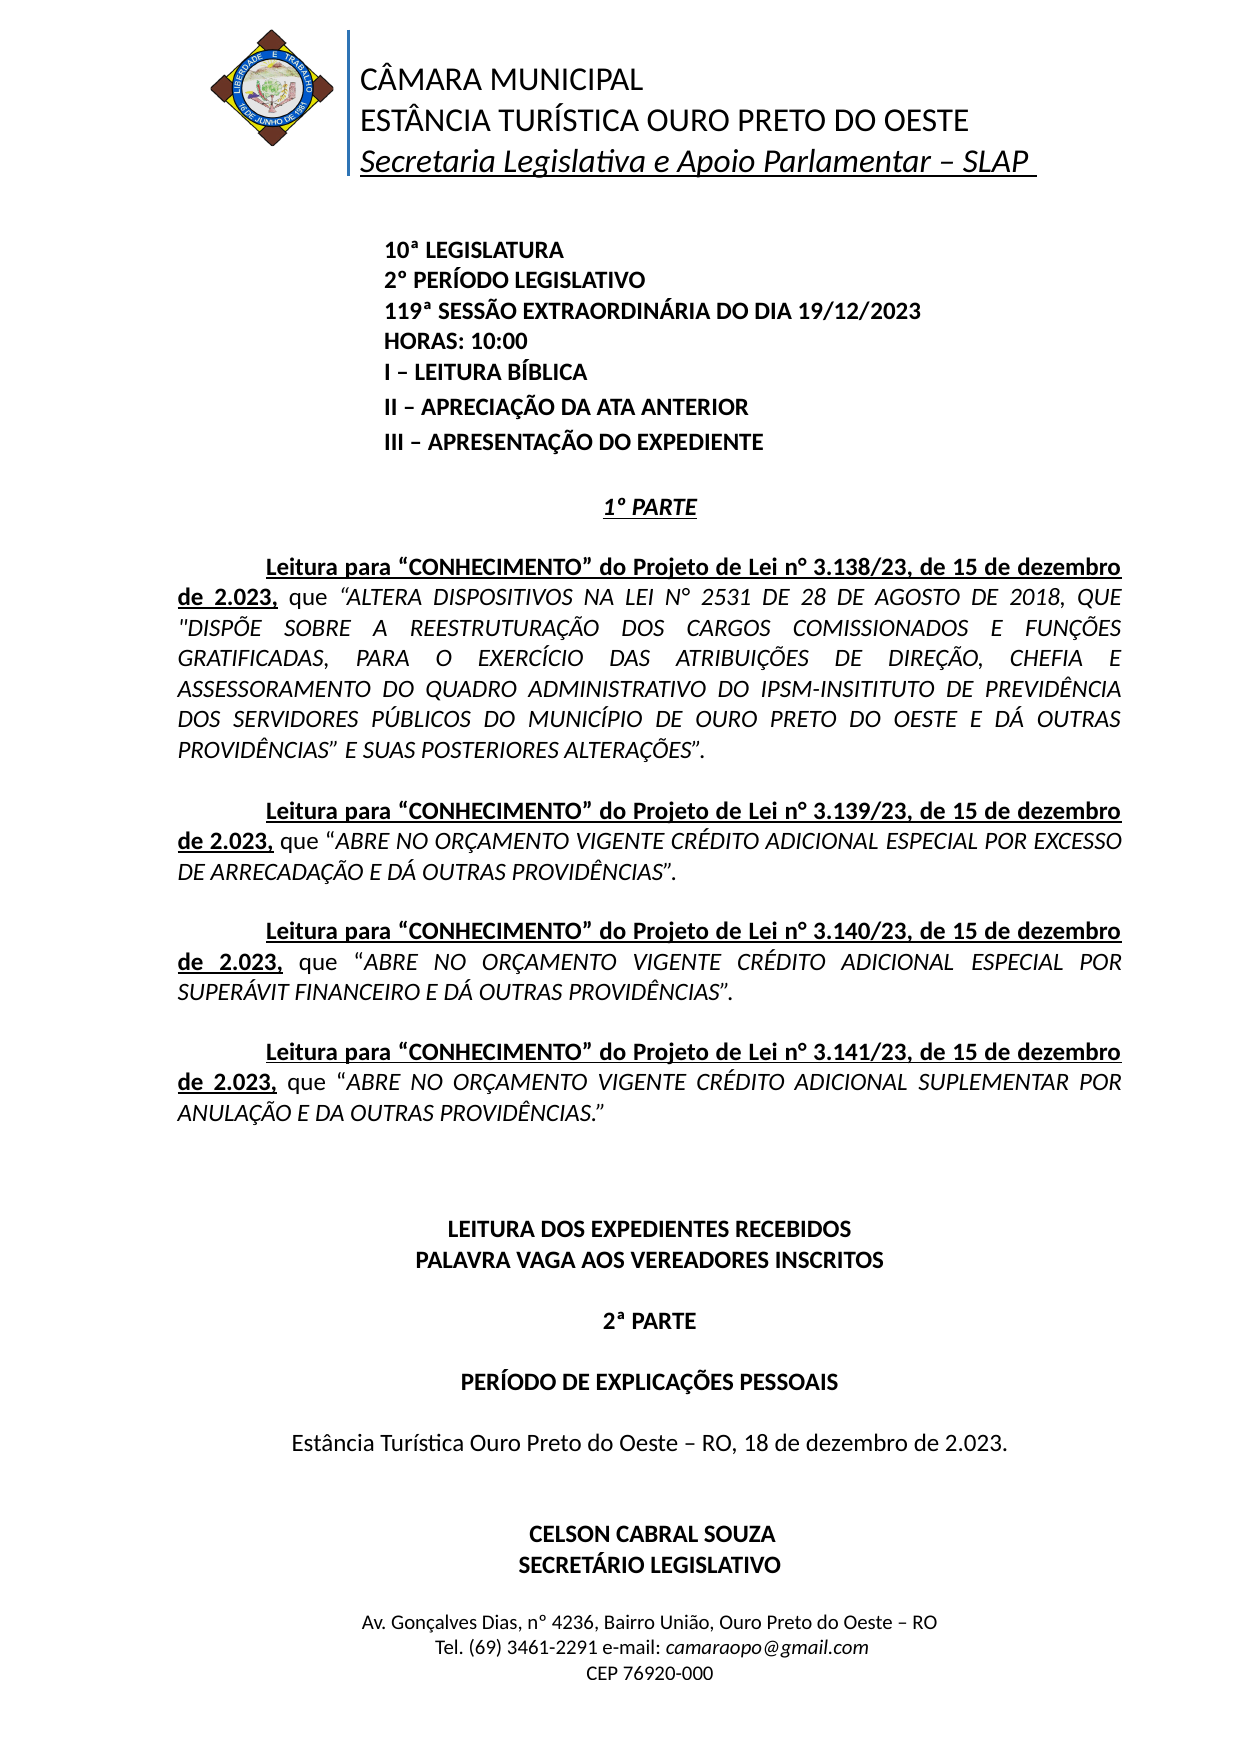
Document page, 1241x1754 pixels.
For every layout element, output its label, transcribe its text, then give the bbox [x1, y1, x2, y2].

text PERÍODO DE EXPLICAÇÕES PESSOAIS [177, 1366, 1122, 1397]
text Leitura para “CONHECIMENTO” do Projeto de Lei n° 3.138/23, de 15 de dezembro de 2.023, que “ALTERA DISPOSITIVOS NA LEI N° 2531 DE 28 DE AGOSTO DE 2018, QUE "DISPÕE SOBRE A REESTRUTURAÇÃO DOS CARGOS COMISSIONADOS E FUNÇÕES GRATIFICADAS, PARA O EXERCÍCIO DAS ATRIBUIÇÕES DE DIREÇÃO, CHEFIA E ASSESSORAMENTO DO QUADRO ADMINISTRATIVO DO IPSM-INSITITUTO DE PREVIDÊNCIA DOS SERVIDORES PÚBLICOS DO MUNICÍPIO DE OURO PRETO DO OESTE E DÁ OUTRAS PROVIDÊNCIAS” E SUAS POSTERIORES ALTERAÇÕES”. [177, 551, 1122, 764]
text I – LEITURA BÍBLICA [384, 356, 1122, 387]
text 2ª PARTE [177, 1305, 1122, 1336]
text SECRETÁRIO LEGISLATIVO [177, 1549, 1122, 1580]
text Leitura para “CONHECIMENTO” do Projeto de Lei n° 3.140/23, de 15 de dezembro de 2.023, que “ABRE NO ORÇAMENTO VIGENTE CRÉDITO ADICIONAL ESPECIAL POR SUPERÁVIT FINANCEIRO E DÁ OUTRAS PROVIDÊNCIAS”. [177, 915, 1122, 1007]
text II – APRECIAÇÃO DA ATA ANTERIOR [384, 391, 1122, 422]
text 2º PERÍODO LEGISLATIVO [384, 264, 1122, 295]
text III – APRESENTAÇÃO DO EXPEDIENTE [384, 426, 1122, 457]
text Estância Turística Ouro Preto do Oeste – RO, 18 de dezembro de 2.023. [177, 1427, 1122, 1458]
text 10ª LEGISLATURA [384, 234, 1122, 264]
text CELSON CABRAL SOUZA [177, 1519, 1122, 1549]
text 119ª SESSÃO EXTRAORDINÁRIA DO DIA 19/12/2023 [384, 295, 1122, 326]
text LEITURA DOS EXPEDIENTES RECEBIDOS [177, 1213, 1122, 1244]
text HORAS: 10:00 [384, 326, 1122, 356]
text PALAVRA VAGA AOS VEREADORES INSCRITOS [177, 1244, 1122, 1274]
text 1º PARTE [177, 492, 1122, 522]
text Leitura para “CONHECIMENTO” do Projeto de Lei n° 3.141/23, de 15 de dezembro de 2.023, que “ABRE NO ORÇAMENTO VIGENTE CRÉDITO ADICIONAL SUPLEMENTAR POR ANULAÇÃO E DA OUTRAS PROVIDÊNCIAS.” [177, 1036, 1122, 1127]
text Leitura para “CONHECIMENTO” do Projeto de Lei n° 3.139/23, de 15 de dezembro de 2.023, que “ABRE NO ORÇAMENTO VIGENTE CRÉDITO ADICIONAL ESPECIAL POR EXCESSO DE ARRECADAÇÃO E DÁ OUTRAS PROVIDÊNCIAS”. [177, 795, 1122, 887]
